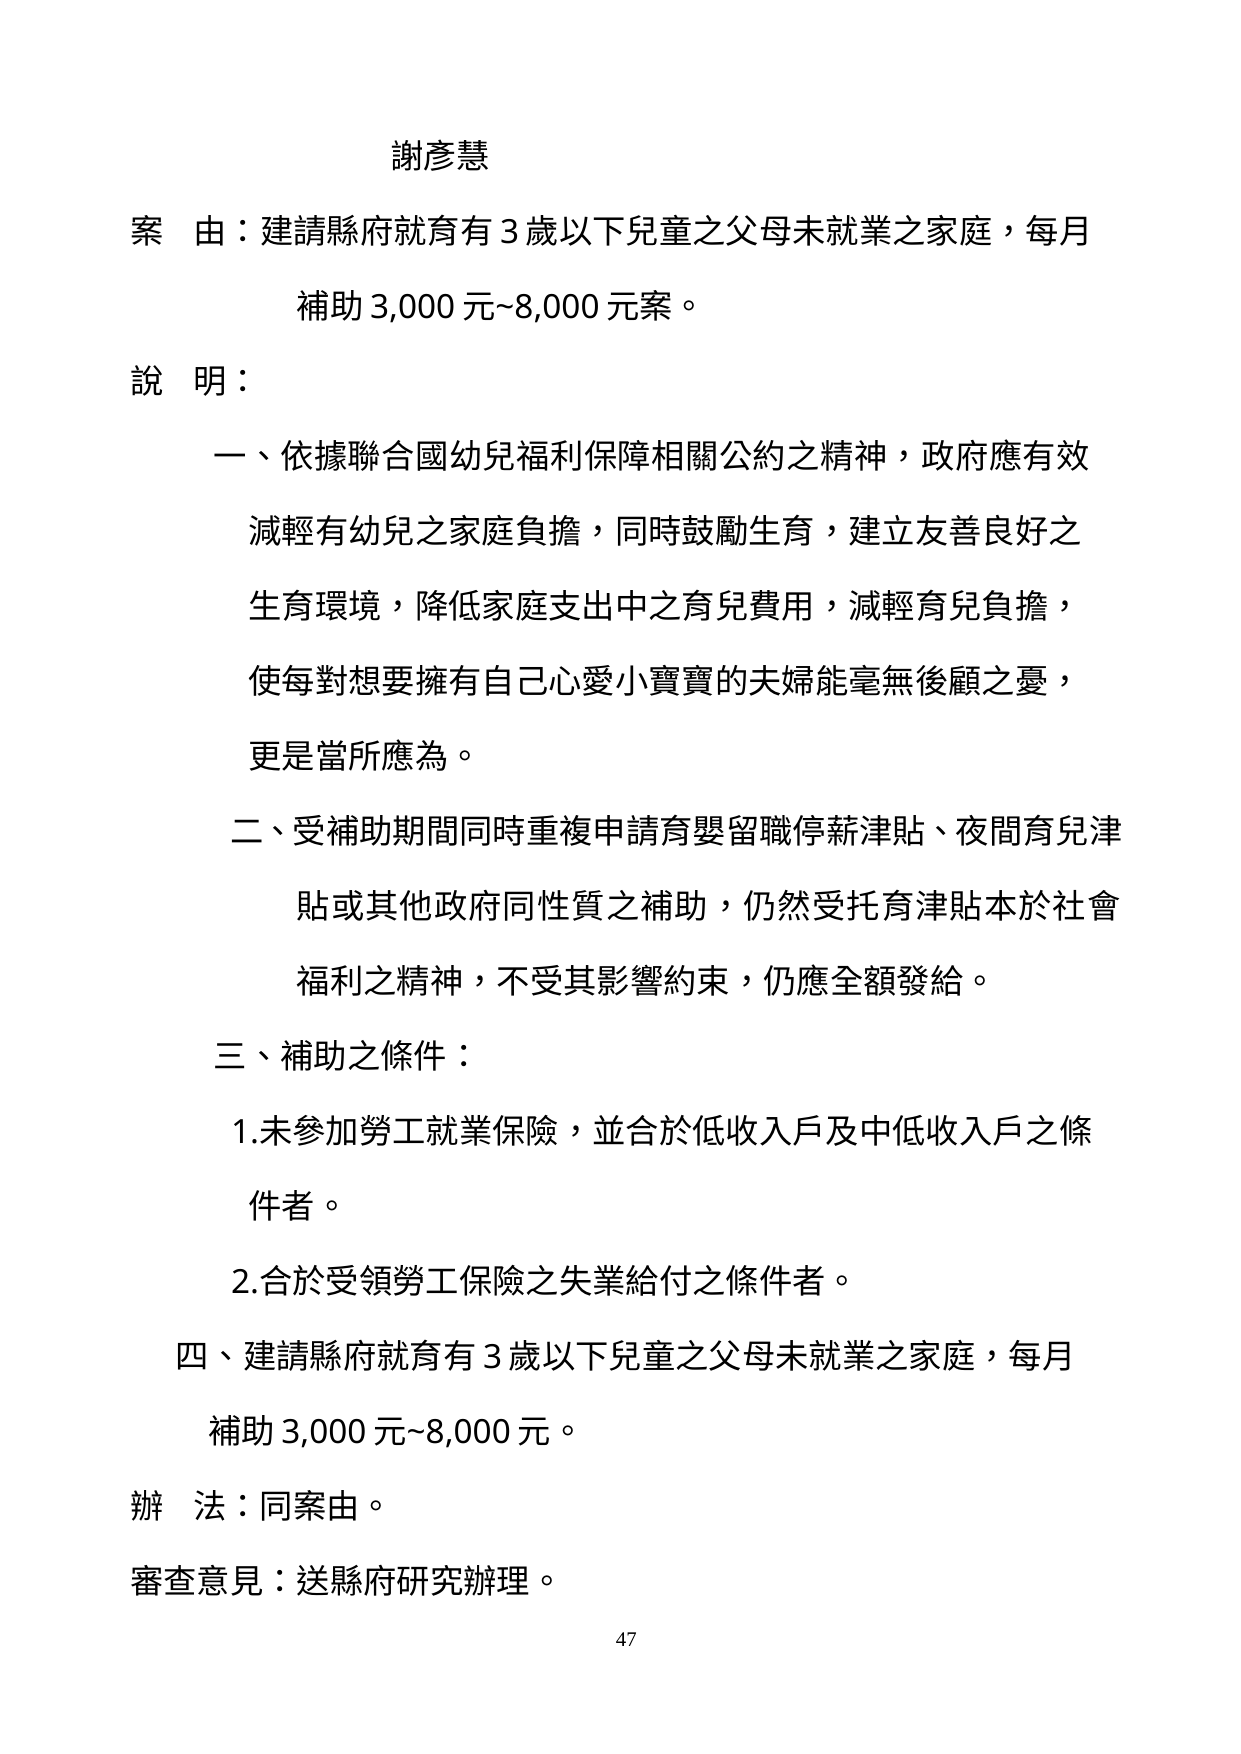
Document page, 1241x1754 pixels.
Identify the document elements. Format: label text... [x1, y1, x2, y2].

text 使每對想要擁有自己心愛小寶寶的夫婦能毫無後顧之憂， [205, 642, 1122, 717]
text 三、補助之條件： [205, 1017, 1122, 1092]
text 案 由：建請縣府就育有3歲以下兒童之父母未就業之家庭，每月補助3,000元~8,000元案。 [130, 192, 1122, 342]
text 生育環境，降低家庭支出中之育兒費用，減輕育兒負擔， [205, 567, 1122, 642]
text 四、建請縣府就育有3歲以下兒童之父母未就業之家庭，每月 [130, 1317, 1122, 1392]
text 辦 法：同案由。 [130, 1467, 1122, 1542]
text 2.合於受領勞工保險之失業給付之條件者。 [205, 1242, 1122, 1317]
text 一、依據聯合國幼兒福利保障相關公約之精神，政府應有效 [205, 417, 1122, 492]
text 二、受補助期間同時重複申請育嬰留職停薪津貼、夜間育兒津貼或其他政府同性質之補助，仍然受托育津貼本於社會福利之精神，不受其影響約束，仍應全額發給。 [230, 792, 1122, 1017]
text 補助3,000元~8,000元。 [130, 1392, 1122, 1467]
text 1.未參加勞工就業保險，並合於低收入戶及中低收入戶之條 [205, 1092, 1122, 1167]
text 減輕有幼兒之家庭負擔，同時鼓勵生育，建立友善良好之 [205, 492, 1122, 567]
text 謝彥慧 [130, 117, 1122, 192]
text 更是當所應為。 [205, 717, 1122, 792]
text 件者。 [205, 1167, 1122, 1242]
text 說 明： [130, 342, 1122, 417]
text 審查意見：送縣府研究辦理。 [130, 1542, 1122, 1617]
